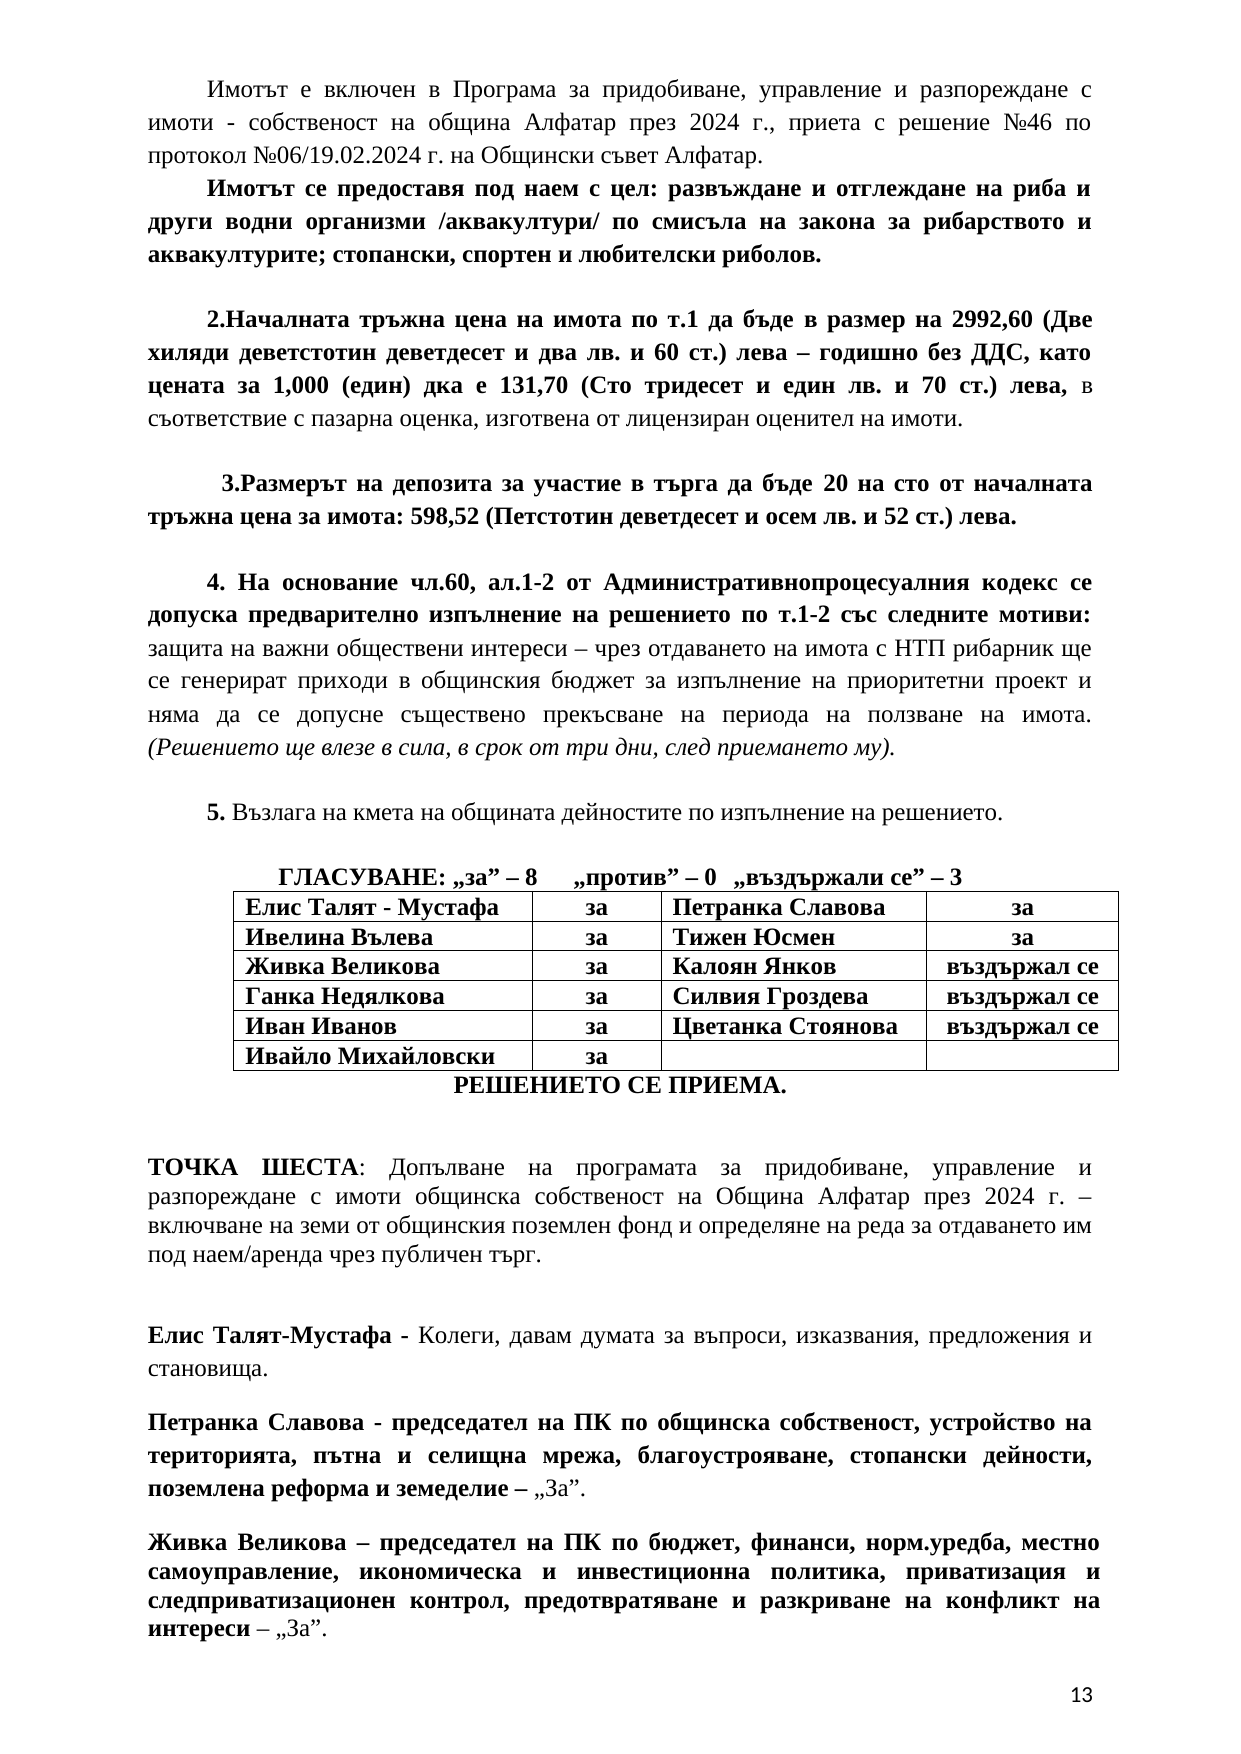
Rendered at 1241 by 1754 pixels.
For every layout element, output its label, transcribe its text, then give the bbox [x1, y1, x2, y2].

table_cell за [533, 1011, 661, 1040]
text Имотът се предоставя под наем с цел: развъждане и отглеждане на риба и други водни организми /аквакултури/ по смисъла на закона за рибарството и аквакултурите; стопански, спортен и любителски риболов. [148, 173, 1093, 268]
table_cell [927, 1041, 1118, 1069]
table_cell Ганка Недялкова [234, 981, 532, 1010]
table_cell Живка Великова [234, 951, 532, 980]
text ТОЧКА ШЕСТА: Допълване на програмата за придобиване, управление и разпореждане с имоти общинска собственост на Община Алфатар през 2024 г. – включване на земи от общинския поземлен фонд и определяне на реда за отдаването им под наем/аренда чрез публичен търг. [148, 1152, 1093, 1267]
table_header за [533, 892, 661, 921]
table_cell за [533, 951, 661, 980]
table_cell за [533, 922, 661, 950]
table_cell въздържал се [927, 1011, 1118, 1040]
table_cell Цветанка Стоянова [662, 1011, 926, 1040]
table_cell Калоян Янков [662, 951, 926, 980]
table_header за [927, 892, 1118, 921]
table_cell за [927, 922, 1118, 950]
table_cell Тижен Юсмен [662, 922, 926, 950]
table_cell Силвия Гроздева [662, 981, 926, 1010]
table_cell въздържал се [927, 951, 1118, 980]
table_header Елис Талят - Мустафа [234, 892, 532, 921]
text 3.Размерът на депозита за участие в търга да бъде 20 на сто от началната тръжна цена за имота: 598,52 (Петстотин деветдесет и осем лв. и 52 ст.) лева. [148, 468, 1093, 530]
table_cell за [533, 981, 661, 1010]
text РЕШЕНИЕТО СЕ ПРИЕМА. [148, 1071, 1093, 1099]
table_cell Иван Иванов [234, 1011, 532, 1040]
table_cell Ивелина Вълева [234, 922, 532, 950]
text Елис Талят-Мустафа - Колеги, давам думата за въпроси, изказвания, предложения и становища. [148, 1320, 1093, 1382]
table_cell [662, 1041, 926, 1069]
text Имотът е включен в Програма за придобиване, управление и разпореждане с имоти - собственост на община Алфатар през 2024 г., приета с решение №46 по протокол №06/19.02.2024 г. на Общински съвет Алфатар. [148, 74, 1093, 168]
text 4. На основание чл.60, ал.1-2 от Административнопроцесуалния кодекс се допуска предварително изпълнение на решението по т.1-2 със следните мотиви: защита на важни обществени интереси – чрез отдаването на имота с НТП рибарник ще се генерират приходи в общинския бюджет за изпълнение на приоритетни проект и няма да се допусне съществено прекъсване на периода на ползване на имота. (Решението ще влезе в сила, в срок от три дни, след приемането му). [148, 567, 1093, 760]
text ГЛАСУВАНЕ: „за” – 8 „против” – 0 „въздържали се” – 3 [148, 862, 1093, 891]
text 5. Възлага на кмета на общината дейностите по изпълнение на решението. [148, 797, 1093, 826]
text Живка Великова – председател на ПК по бюджет, финанси, норм.уредба, местно самоуправление, икономическа и инвестиционна политика, приватизация и следприватизационен контрол, предотвратяване и разкриване на конфликт на интереси – „За”. [148, 1527, 1101, 1642]
table_header Петранка Славова [662, 892, 926, 921]
text Петранка Славова - председател на ПК по общинска собственост, устройство на територията, пътна и селищна мрежа, благоустрояване, стопански дейности, поземлена реформа и земеделие – „За”. [148, 1407, 1093, 1502]
table_cell Ивайло Михайловски [234, 1041, 532, 1069]
table_cell за [533, 1041, 661, 1069]
table_cell въздържал се [927, 981, 1118, 1010]
text 2.Началната тръжна цена на имота по т.1 да бъде в размер на 2992,60 (Две хиляди деветстотин деветдесет и два лв. и 60 ст.) лева – годишно без ДДС, като цената за 1,000 (един) дка е 131,70 (Сто тридесет и един лв. и 70 ст.) лева, в съответствие с пазарна оценка, изготвена от лицензиран оценител на имоти. [148, 304, 1093, 432]
